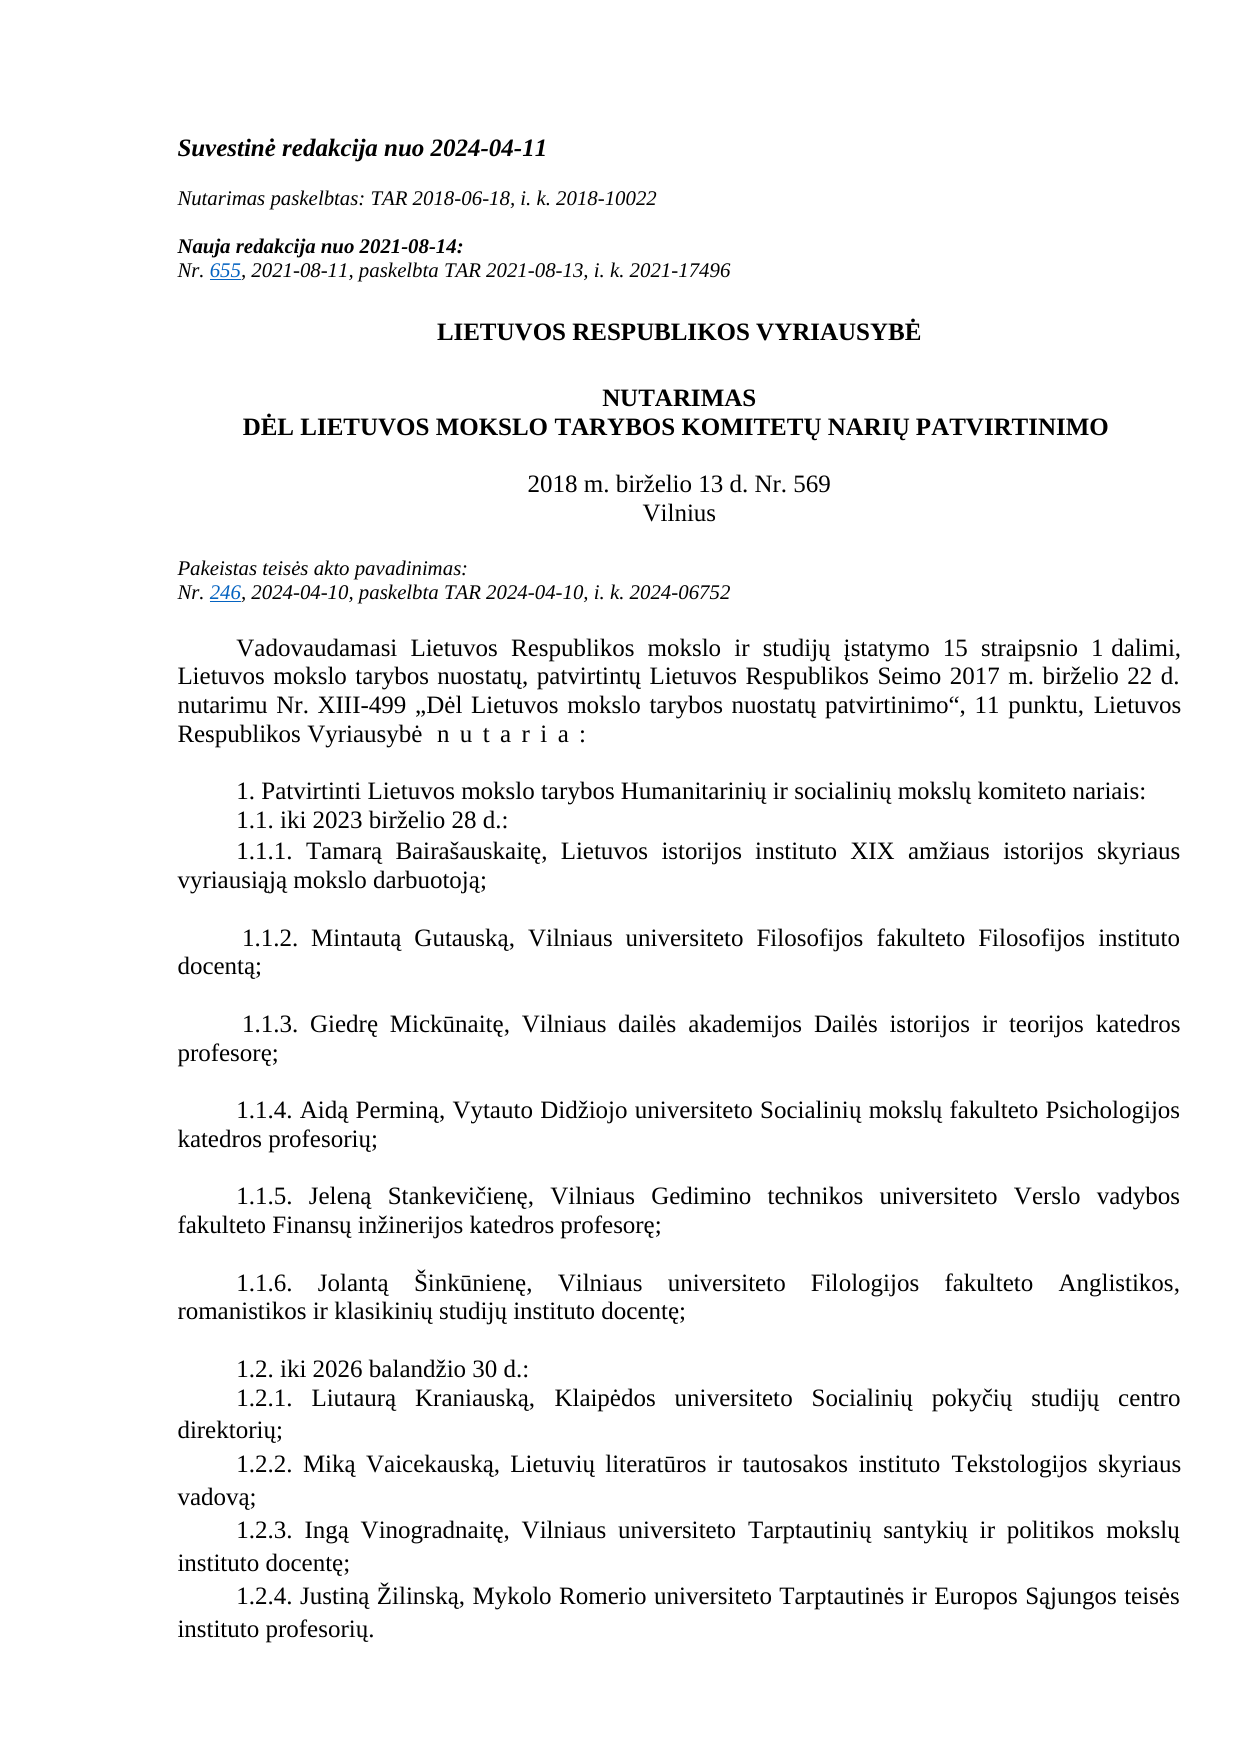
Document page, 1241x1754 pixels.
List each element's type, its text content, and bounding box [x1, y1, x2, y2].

text Nauja redakcija nuo 2021-08-14: [177, 234, 1181, 258]
text 1.1. iki 2023 birželio 28 d.: [177, 805, 1181, 834]
text 1.2.1. Liutaurą Kraniauską, Klaipėdos universiteto Socialinių pokyčių studijų centro direktorių; [177, 1383, 1181, 1444]
text Nutarimas paskelbtas: TAR 2018-06-18, i. k. 2018-10022 [177, 186, 1181, 210]
text Vilnius [177, 498, 1181, 527]
text 1.1.1. Tamarą Bairašauskaitę, Lietuvos istorijos instituto XIX amžiaus istorijos skyriaus vyriausiąją mokslo darbuotoją; [177, 836, 1181, 894]
text Vadovaudamasi Lietuvos Respublikos mokslo ir studijų įstatymo 15 straipsnio 1 dalimi, Lietuvos mokslo tarybos nuostatų, patvirtintų Lietuvos Respublikos Seimo 2017 m. birželio 22 d. nutarimu Nr. XIII-499 „Dėl Lietuvos mokslo tarybos nuostatų patvirtinimo“, 11 punktu, Lietuvos Respublikos Vyriausybė nutaria: [177, 633, 1181, 748]
text NUTARIMAS [177, 383, 1181, 412]
text Nr. 246, 2024-04-10, paskelbta TAR 2024-04-10, i. k. 2024-06752 [177, 580, 1181, 604]
text 1.1.2. Mintautą Gutauską, Vilniaus universiteto Filosofijos fakulteto Filosofijos instituto docentą; [177, 923, 1181, 980]
text 1.1.6. Jolantą Šinkūnienę, Vilniaus universiteto Filologijos fakulteto Anglistikos, romanistikos ir klasikinių studijų instituto docentę; [177, 1268, 1181, 1325]
text Pakeistas teisės akto pavadinimas: [177, 556, 1181, 580]
text 2018 m. birželio 13 d. Nr. 569 [177, 469, 1181, 498]
text 1.2.4. Justiną Žilinską, Mykolo Romerio universiteto Tarptautinės ir Europos Sąjungos teisės instituto profesorių. [177, 1581, 1181, 1642]
text 1.1.3. Giedrę Mickūnaitę, Vilniaus dailės akademijos Dailės istorijos ir teorijos katedros profesorę; [177, 1009, 1181, 1066]
text DĖL LIETUVOS MOKSLO TARYBOS KOMITETŲ NARIŲ PATVIRTINIMO [177, 412, 1181, 441]
text 1.1.5. Jeleną Stankevičienę, Vilniaus Gedimino technikos universiteto Verslo vadybos fakulteto Finansų inžinerijos katedros profesorę; [177, 1181, 1181, 1239]
text 1.2. iki 2026 balandžio 30 d.: [177, 1354, 1181, 1383]
text Nr. 655, 2021-08-11, paskelbta TAR 2021-08-13, i. k. 2021-17496 [177, 258, 1181, 282]
text 1.2.2. Miką Vaicekauską, Lietuvių literatūros ir tautosakos instituto Tekstologijos skyriaus vadovą; [177, 1449, 1181, 1510]
text LIETUVOS RESPUBLIKOS VYRIAUSYBĖ [177, 308, 1181, 346]
text 1.2.3. Ingą Vinogradnaitę, Vilniaus universiteto Tarptautinių santykių ir politikos mokslų instituto docentę; [177, 1515, 1181, 1576]
text 1. Patvirtinti Lietuvos mokslo tarybos Humanitarinių ir socialinių mokslų komiteto nariais: [177, 776, 1181, 805]
text Suvestinė redakcija nuo 2024-04-11 [177, 133, 1181, 162]
text 1.1.4. Aidą Perminą, Vytauto Didžiojo universiteto Socialinių mokslų fakulteto Psichologijos katedros profesorių; [177, 1095, 1181, 1153]
